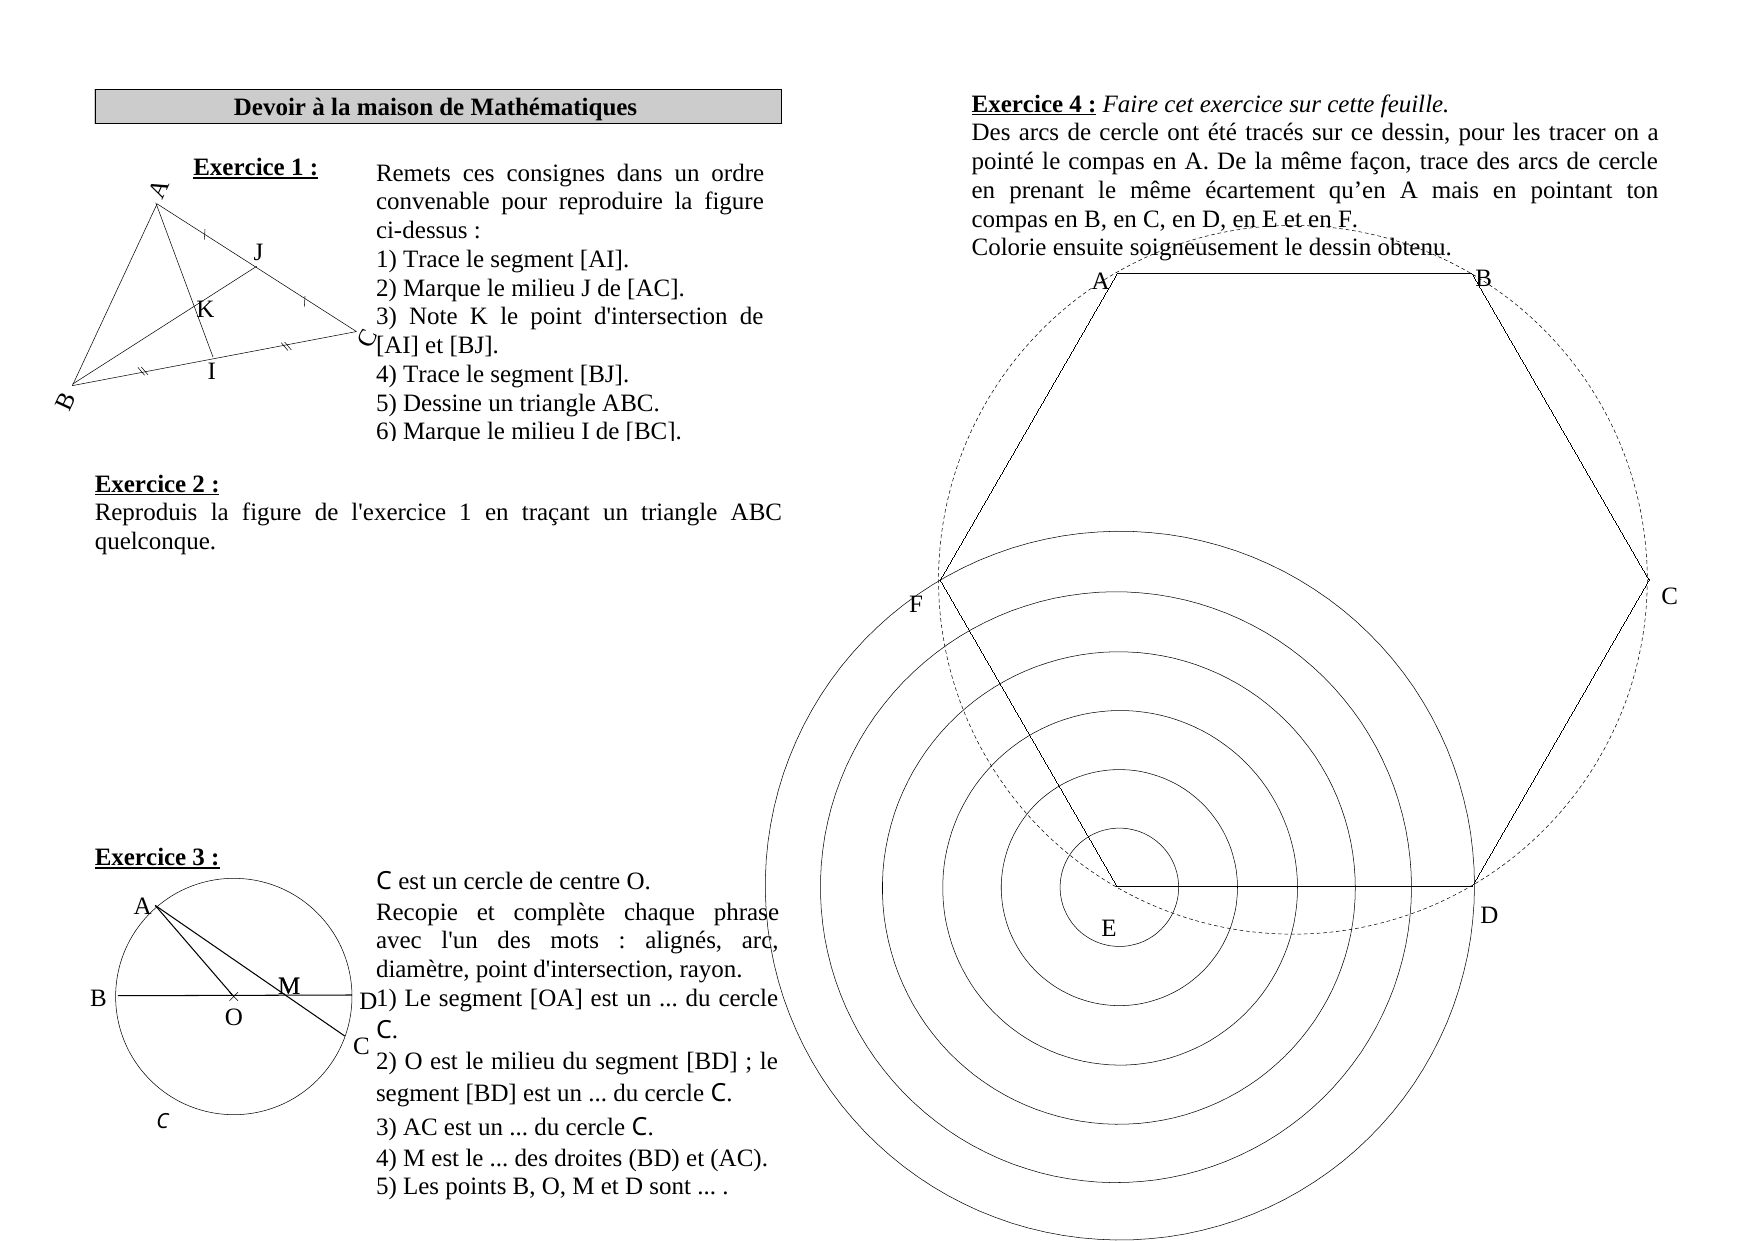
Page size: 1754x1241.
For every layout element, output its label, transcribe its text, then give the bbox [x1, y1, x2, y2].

text 4) Trace le segment [BJ]. [376, 359, 764, 388]
text 4) M est le ... des droites (BD) et (AC). [376, 1143, 779, 1171]
text Exercice 3 : [94, 842, 767, 871]
text Colorie ensuite soigneusement le dessin obtenu. [971, 232, 1659, 261]
text 2) Marque le milieu J de [AC]. [376, 273, 764, 301]
text 3) Note K le point d'intersection de [AI] et [BJ]. [376, 301, 764, 359]
text 5) Les points B, O, M et D sont ... . [376, 1171, 779, 1200]
text 3) AC est un ... du cercle C. [376, 1108, 779, 1143]
text Remets ces consignes dans un ordre convenable pour reproduire la figure ci-dessus : [376, 158, 764, 244]
text C est un cercle de centre O. [376, 863, 765, 897]
text 1) Trace le segment [AI]. [376, 244, 764, 273]
text Exercice 4 : Faire cet exercice sur cette feuille. [971, 89, 1659, 117]
text Devoir à la maison de Mathématiques [96, 90, 781, 123]
text Des arcs de cercle ont été tracés sur ce dessin, pour les tracer on a pointé le compas en A. De la même façon, trace des arcs de cercle en prenant le même écartement qu’en A mais en pointant ton compas en B, en C, en D, en E et en F. [971, 117, 1659, 232]
text 5) Dessine un triangle ABC. [376, 388, 764, 416]
text 6) Marque le milieu I de [BC]. [376, 416, 764, 441]
text Reproduis la figure de l'exercice 1 en traçant un triangle ABC quelconque. [94, 497, 782, 555]
text Recopie et complète chaque phrase avec l'un des mots : alignés, arc, diamètre, point d'intersection, rayon. [376, 897, 778, 983]
text Exercice 2 : [94, 469, 782, 497]
text 1) Le segment [OA] est un ... du cercle C. [376, 983, 779, 1046]
text 2) O est le milieu du segment [BD] ; le segment [BD] est un ... du cercle C. [376, 1046, 779, 1108]
text Exercice 1 : [94, 152, 359, 181]
